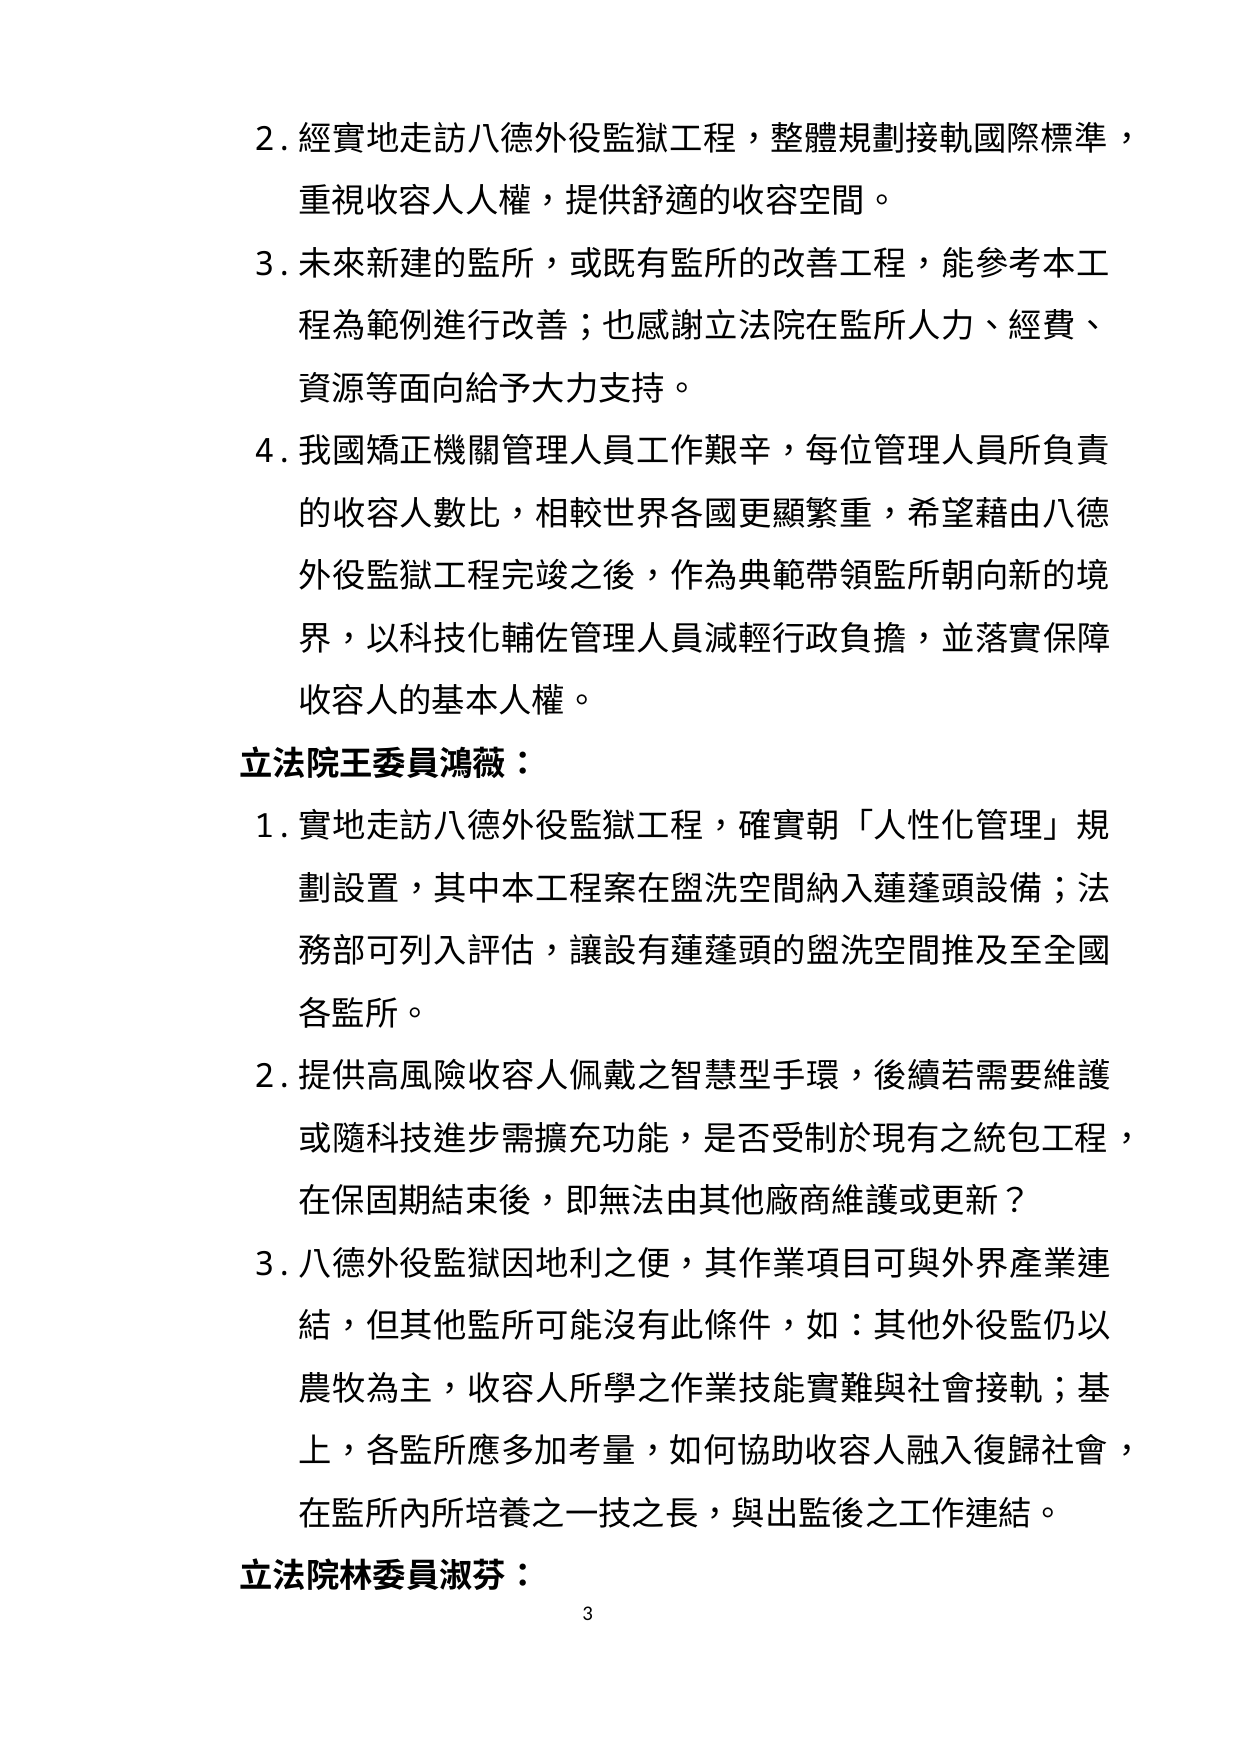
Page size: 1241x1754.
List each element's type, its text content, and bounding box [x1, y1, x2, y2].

list 實地走訪八德外役監獄工程，確實朝「人性化管理」規劃設置，其中本工程案在盥洗空間納入蓮蓬頭設備；法務部可列入評估，讓設有蓮蓬頭的盥洗空間推及至全國各監所。 [254, 782, 1110, 1032]
list 未來新建的監所，或既有監所的改善工程，能參考本工程為範例進行改善；也感謝立法院在監所人力、經費、資源等面向給予大力支持。 [254, 219, 1110, 407]
list 提供高風險收容人佩戴之智慧型手環，後續若需要維護或隨科技進步需擴充功能，是否受制於現有之統包工程，在保固期結束後，即無法由其他廠商維護或更新？ [254, 1032, 1110, 1219]
text 立法院王委員鴻薇： [165, 719, 1110, 782]
text 立法院林委員淑芬： [165, 1532, 1110, 1594]
list 八德外役監獄因地利之便，其作業項目可與外界產業連結，但其他監所可能沒有此條件，如：其他外役監仍以農牧為主，收容人所學之作業技能實難與社會接軌；基上，各監所應多加考量，如何協助收容人融入復歸社會，在監所內所培養之一技之長，與出監後之工作連結。 [254, 1219, 1110, 1532]
list 經實地走訪八德外役監獄工程，整體規劃接軌國際標準，重視收容人人權，提供舒適的收容空間。 [254, 94, 1110, 219]
list 我國矯正機關管理人員工作艱辛，每位管理人員所負責的收容人數比，相較世界各國更顯繁重，希望藉由八德外役監獄工程完竣之後，作為典範帶領監所朝向新的境界，以科技化輔佐管理人員減輕行政負擔，並落實保障收容人的基本人權。 [254, 407, 1110, 719]
